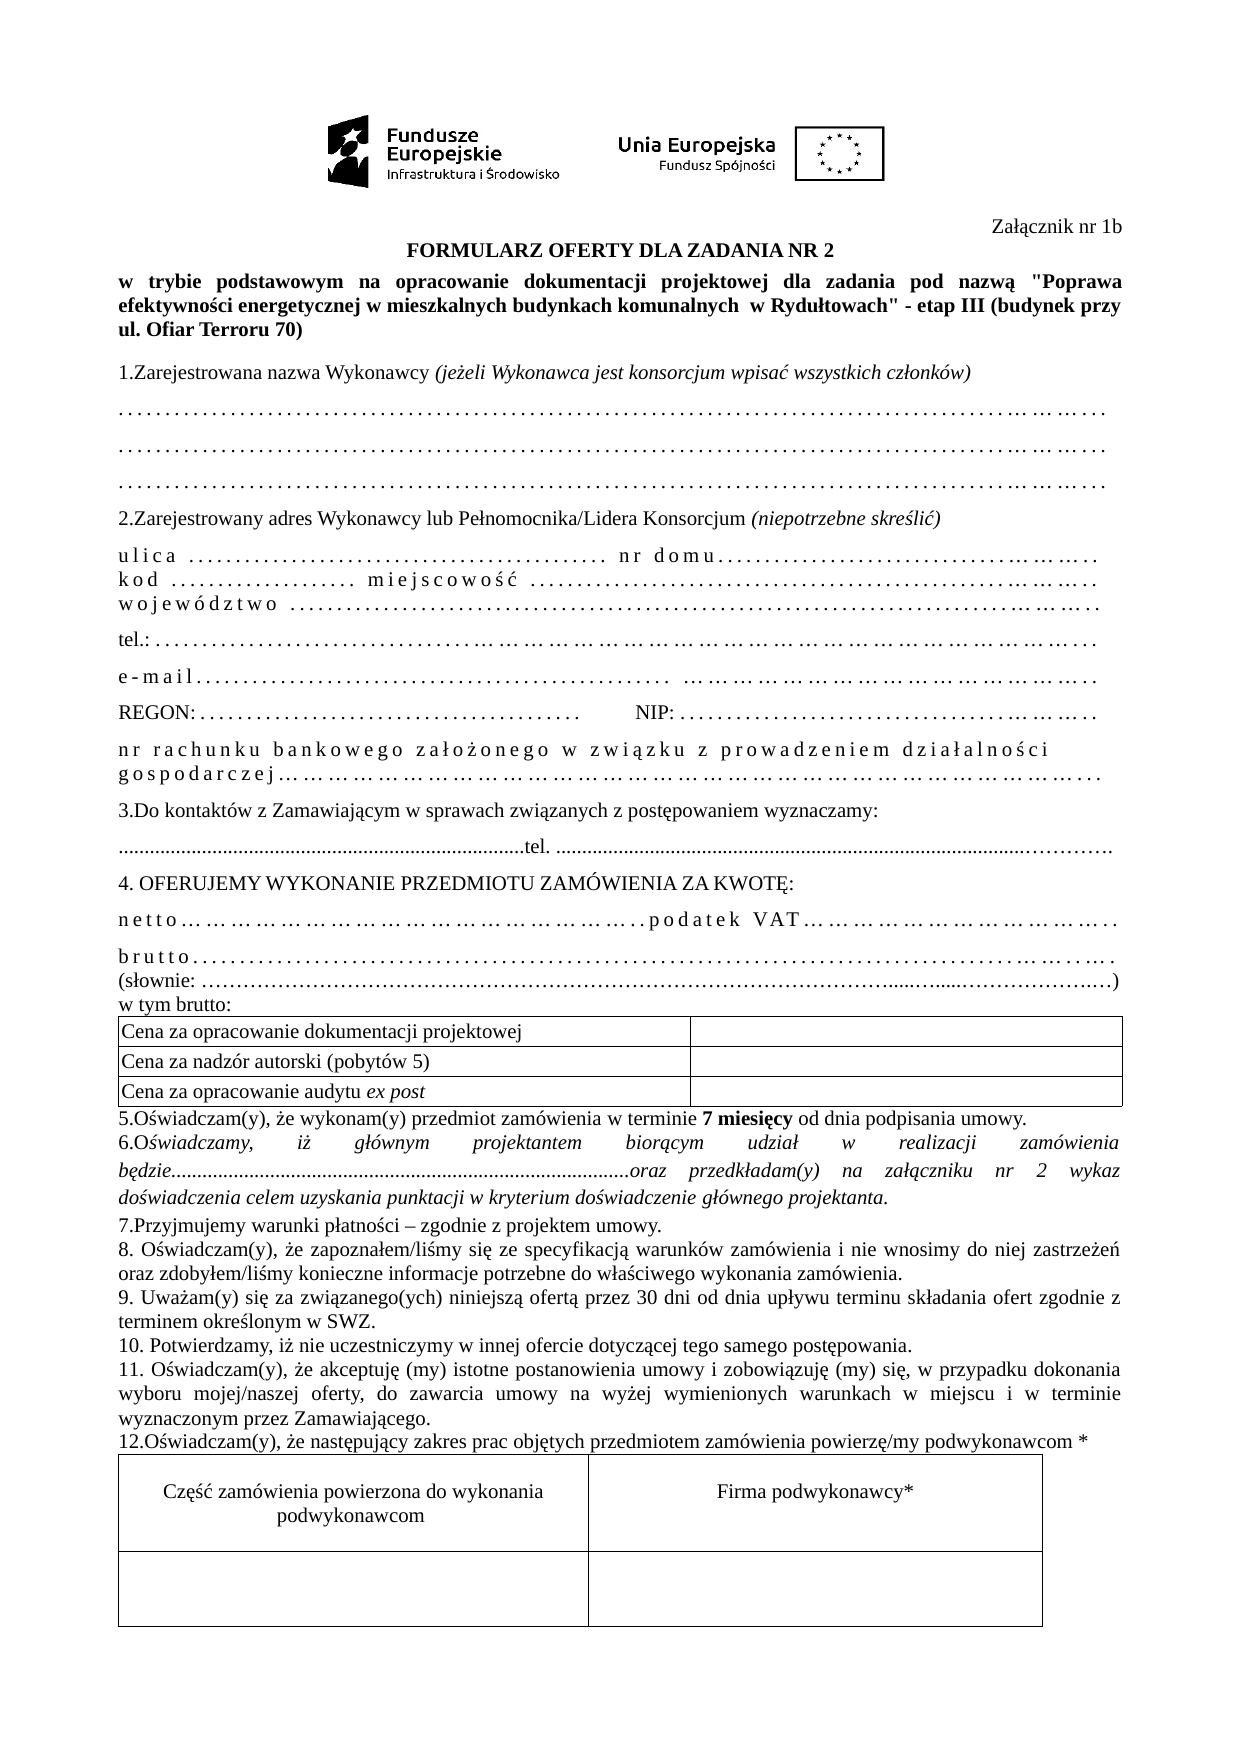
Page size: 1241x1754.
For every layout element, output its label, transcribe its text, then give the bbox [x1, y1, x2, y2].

table_cell [119, 1552, 588, 1626]
list 10. Potwierdzamy, iż nie uczestniczymy w innej ofercie dotyczącej tego samego postępowania. [118, 1333, 1122, 1357]
text ...............................................................................................………... [118, 396, 1122, 420]
list 7.Przyjmujemy warunki płatności – zgodnie z projektem umowy. [118, 1213, 1122, 1237]
text 2.Zarejestrowany adres Wykonawcy lub Pełnomocnika/Lidera Konsorcjum (niepotrzebne skreślić) [118, 506, 1122, 530]
table_cell Cena za opracowanie audytu ex post [119, 1077, 690, 1106]
table_cell [691, 1077, 1122, 1106]
table_header [691, 1017, 1122, 1046]
text ...............................................................................................………... [118, 469, 1122, 493]
text 11. Oświadczam(y), że akceptuję (my) istotne postanowienia umowy i zobowiązuję (my) się, w przypadku dokonania wyboru mojej/naszej oferty, do zawarcia umowy na wyżej wymienionych warunkach w miejscu i w terminie wyznaczonym przez Zamawiającego. [118, 1357, 1122, 1429]
text 3.Do kontaktów z Zamawiającym w sprawach związanych z postępowaniem wyznaczamy: [118, 797, 1133, 822]
text ..............................................................................tel. ..........................................................................................…………. [118, 834, 1122, 858]
text w tym brutto: [118, 992, 1122, 1016]
list 8. Oświadczam(y), że zapoznałem/liśmy się ze specyfikacją warunków zamówienia i nie wnosimy do niej zastrzeżeń oraz zdobyłem/liśmy konieczne informacje potrzebne do właściwego wykonania zamówienia. [118, 1237, 1122, 1285]
text kod .................... miejscowość ...................................................……….. [118, 567, 1122, 591]
text ...............................................................................................………... [118, 433, 1122, 457]
list 6.Oświadczamy, iż głównym projektantem biorącym udział w realizacji zamówienia będzie........................................................................................oraz przedkładam(y) na załączniku nr 2 wykaz doświadczenia celem uzyskania punktacji w kryterium doświadczenie głównego projektanta. [118, 1130, 1122, 1209]
table_cell [691, 1047, 1122, 1076]
list 9. Uważam(y) się za związanego(ych) niniejszą ofertą przez 30 dni od dnia upływu terminu składania ofert zgodnie z terminem określonym w SWZ. [118, 1285, 1122, 1333]
text FORMULARZ OFERTY DLA ZADANIA NR 2 [118, 238, 1122, 262]
text województwo .............................................................................……….. [118, 591, 1122, 615]
text e-mail................................................... ………………………………………….. [118, 664, 1122, 688]
picture [308, 96, 904, 206]
text 12.Oświadczam(y), że następujący zakres prac objętych przedmiotem zamówienia powierzę/my podwykonawcom * [118, 1429, 1122, 1453]
text w trybie podstawowym na opracowanie dokumentacji projektowej dla zadania pod nazwą "Poprawa efektywności energetycznej w mieszkalnych budynkach komunalnych w Rydułtowach" - etap III (budynek przy ul. Ofiar Terroru 70) [118, 269, 1122, 341]
text (słownie: ……………………………………………………………………………………….....….....……………….…) [118, 968, 1122, 992]
text REGON:......................................... NIP: ...................................……….. [118, 700, 1122, 724]
text ulica ............................................. nr domu...............................……….. [118, 542, 1122, 567]
text 1.Zarejestrowana nazwa Wykonawcy (jeżeli Wykonawca jest konsorcjum wpisać wszystkich członków) [118, 360, 1122, 384]
text Załącznik nr 1b [118, 214, 1122, 238]
list 5.Oświadczam(y), że wykonam(y) przedmiot zamówienia w terminie 7 miesięcy od dnia podpisania umowy. [118, 1107, 1122, 1130]
table_header Część zamówienia powierzona do wykonania podwykonawcom [119, 1455, 588, 1551]
table_cell Cena za nadzór autorski (pobytów 5) [119, 1047, 690, 1076]
text brutto........................................................................................……..…. [118, 944, 1122, 968]
table_header Cena za opracowanie dokumentacji projektowej [119, 1017, 690, 1046]
table_cell [589, 1552, 1042, 1626]
text nr rachunku bankowego założonego w związku z prowadzeniem działalności gospodarczej……………………………………………………………………………………... [118, 737, 1122, 785]
text tel.: ..................................………………………………………………………………... [118, 627, 1122, 651]
table_header Firma podwykonawcy* [589, 1455, 1042, 1551]
text 4. OFERUJEMY WYKONANIE PRZEDMIOTU ZAMÓWIENIA ZA KWOTĘ: [118, 871, 1122, 895]
text netto………………………………………………..podatek VAT……………………………….. [118, 907, 1122, 931]
